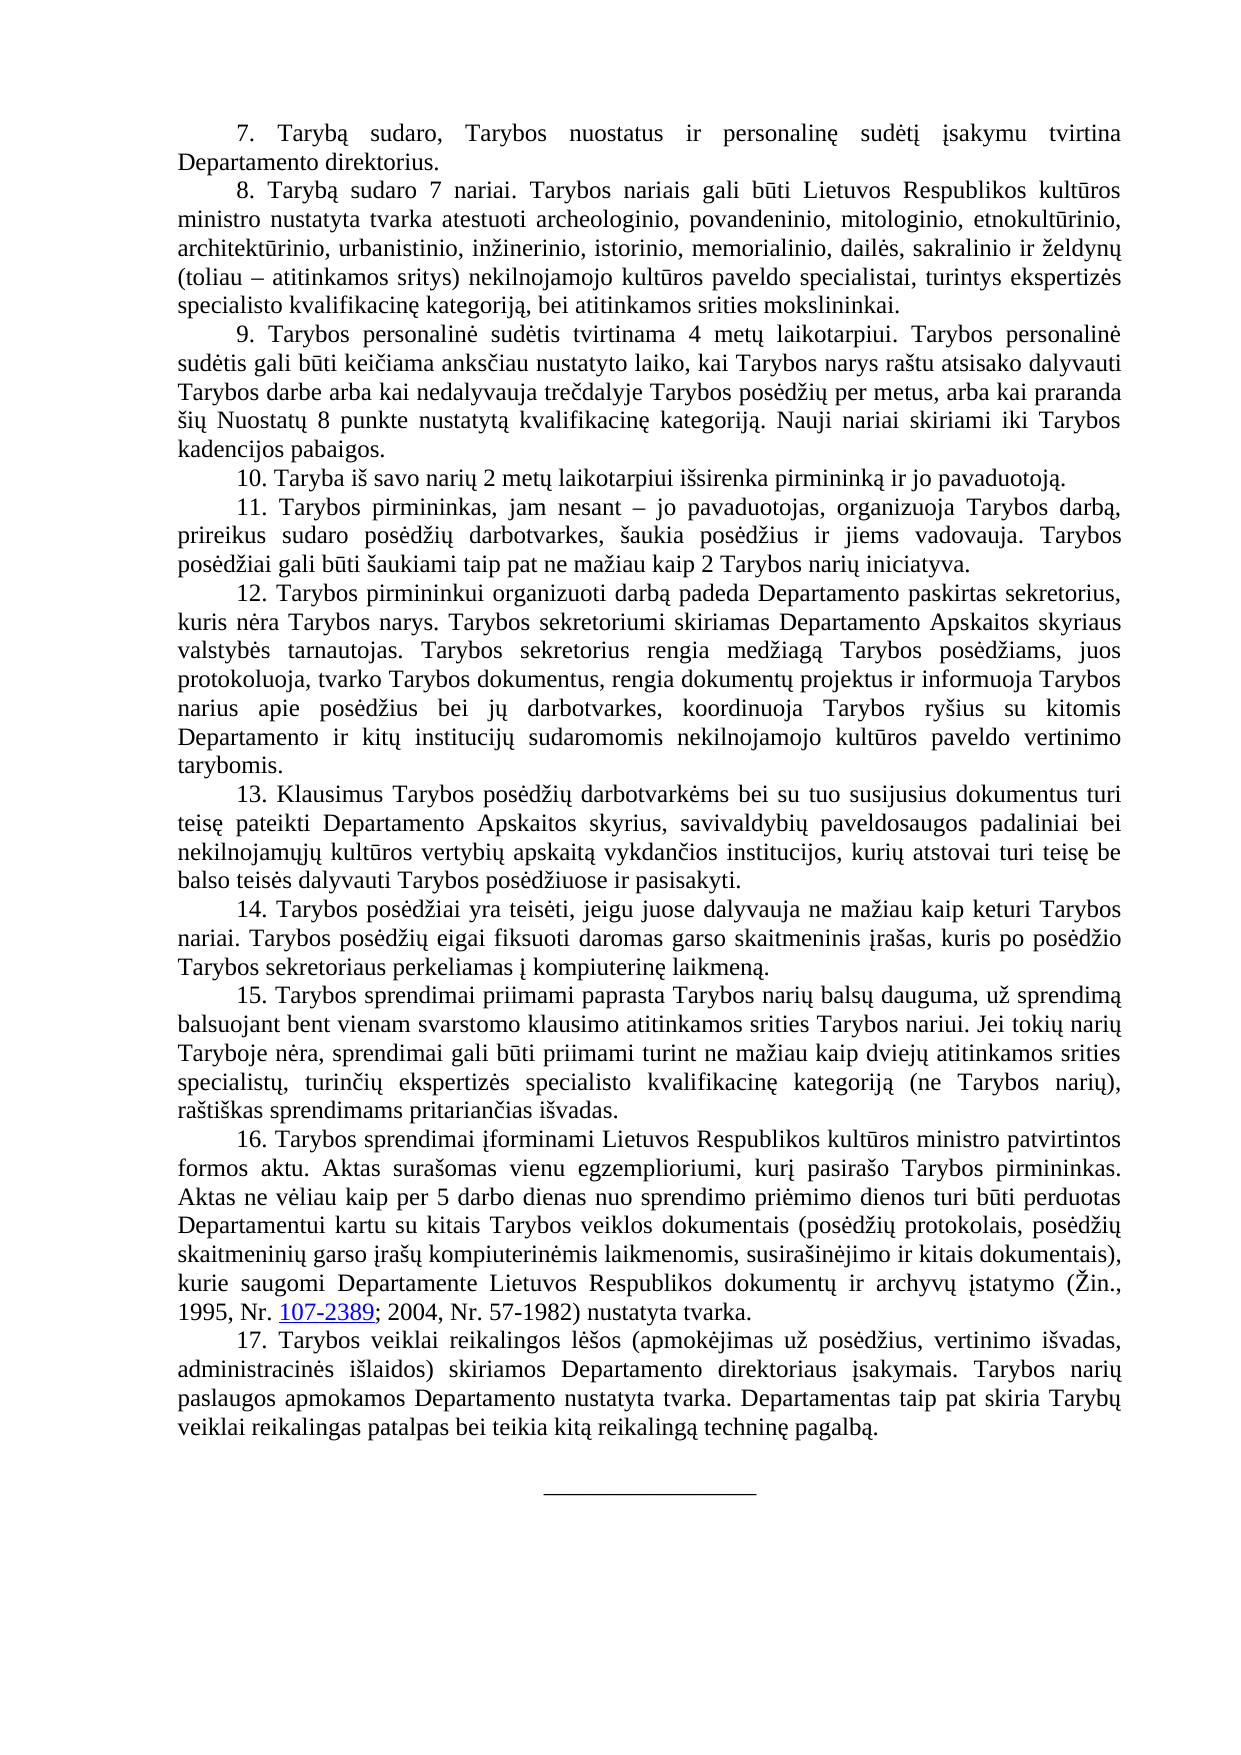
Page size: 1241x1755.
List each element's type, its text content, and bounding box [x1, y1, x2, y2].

text 7. Tarybą sudaro, Tarybos nuostatus ir personalinę sudėtį įsakymu tvirtina Departamento direktorius. [177, 118, 1122, 176]
text 10. Taryba iš savo narių 2 metų laikotarpiui išsirenka pirmininką ir jo pavaduotoją. [177, 463, 1122, 492]
text 14. Tarybos posėdžiai yra teisėti, jeigu juose dalyvauja ne mažiau kaip keturi Tarybos nariai. Tarybos posėdžių eigai fiksuoti daromas garso skaitmeninis įrašas, kuris po posėdžio Tarybos sekretoriaus perkeliamas į kompiuterinę laikmeną. [177, 894, 1122, 981]
text 12. Tarybos pirmininkui organizuoti darbą padeda Departamento paskirtas sekretorius, kuris nėra Tarybos narys. Tarybos sekretoriumi skiriamas Departamento Apskaitos skyriaus valstybės tarnautojas. Tarybos sekretorius rengia medžiagą Tarybos posėdžiams, juos protokoluoja, tvarko Tarybos dokumentus, rengia dokumentų projektus ir informuoja Tarybos narius apie posėdžius bei jų darbotvarkes, koordinuoja Tarybos ryšius su kitomis Departamento ir kitų institucijų sudaromomis nekilnojamojo kultūros paveldo vertinimo tarybomis. [177, 578, 1122, 779]
text 17. Tarybos veiklai reikalingos lėšos (apmokėjimas už posėdžius, vertinimo išvadas, administracinės išlaidos) skiriamos Departamento direktoriaus įsakymais. Tarybos narių paslaugos apmokamos Departamento nustatyta tvarka. Departamentas taip pat skiria Tarybų veiklai reikalingas patalpas bei teikia kitą reikalingą techninę pagalbą. [177, 1326, 1122, 1441]
text 8. Tarybą sudaro 7 nariai. Tarybos nariais gali būti Lietuvos Respublikos kultūros ministro nustatyta tvarka atestuoti archeologinio, povandeninio, mitologinio, etnokultūrinio, architektūrinio, urbanistinio, inžinerinio, istorinio, memorialinio, dailės, sakralinio ir želdynų (toliau – atitinkamos sritys) nekilnojamojo kultūros paveldo specialistai, turintys ekspertizės specialisto kvalifikacinę kategoriją, bei atitinkamos srities mokslininkai. [177, 176, 1122, 319]
text 9. Tarybos personalinė sudėtis tvirtinama 4 metų laikotarpiui. Tarybos personalinė sudėtis gali būti keičiama anksčiau nustatyto laiko, kai Tarybos narys raštu atsisako dalyvauti Tarybos darbe arba kai nedalyvauja trečdalyje Tarybos posėdžių per metus, arba kai praranda šių Nuostatų 8 punkte nustatytą kvalifikacinę kategoriją. Nauji nariai skiriami iki Tarybos kadencijos pabaigos. [177, 319, 1122, 463]
text 11. Tarybos pirmininkas, jam nesant – jo pavaduotojas, organizuoja Tarybos darbą, prireikus sudaro posėdžių darbotvarkes, šaukia posėdžius ir jiems vadovauja. Tarybos posėdžiai gali būti šaukiami taip pat ne mažiau kaip 2 Tarybos narių iniciatyva. [177, 492, 1122, 578]
text _________________ [177, 1469, 1122, 1498]
text 15. Tarybos sprendimai priimami paprasta Tarybos narių balsų dauguma, už sprendimą balsuojant bent vienam svarstomo klausimo atitinkamos srities Tarybos nariui. Jei tokių narių Taryboje nėra, sprendimai gali būti priimami turint ne mažiau kaip dviejų atitinkamos srities specialistų, turinčių ekspertizės specialisto kvalifikacinę kategoriją (ne Tarybos narių), raštiškas sprendimams pritariančias išvadas. [177, 981, 1122, 1124]
text 13. Klausimus Tarybos posėdžių darbotvarkėms bei su tuo susijusius dokumentus turi teisę pateikti Departamento Apskaitos skyrius, savivaldybių paveldosaugos padaliniai bei nekilnojamųjų kultūros vertybių apskaitą vykdančios institucijos, kurių atstovai turi teisę be balso teisės dalyvauti Tarybos posėdžiuose ir pasisakyti. [177, 779, 1122, 894]
text 16. Tarybos sprendimai įforminami Lietuvos Respublikos kultūros ministro patvirtintos formos aktu. Aktas surašomas vienu egzemplioriumi, kurį pasirašo Tarybos pirmininkas. Aktas ne vėliau kaip per 5 darbo dienas nuo sprendimo priėmimo dienos turi būti perduotas Departamentui kartu su kitais Tarybos veiklos dokumentais (posėdžių protokolais, posėdžių skaitmeninių garso įrašų kompiuterinėmis laikmenomis, susirašinėjimo ir kitais dokumentais), kurie saugomi Departamente Lietuvos Respublikos dokumentų ir archyvų įstatymo (Žin., 1995, Nr. 107-2389; 2004, Nr. 57-1982) nustatyta tvarka. [177, 1124, 1122, 1326]
